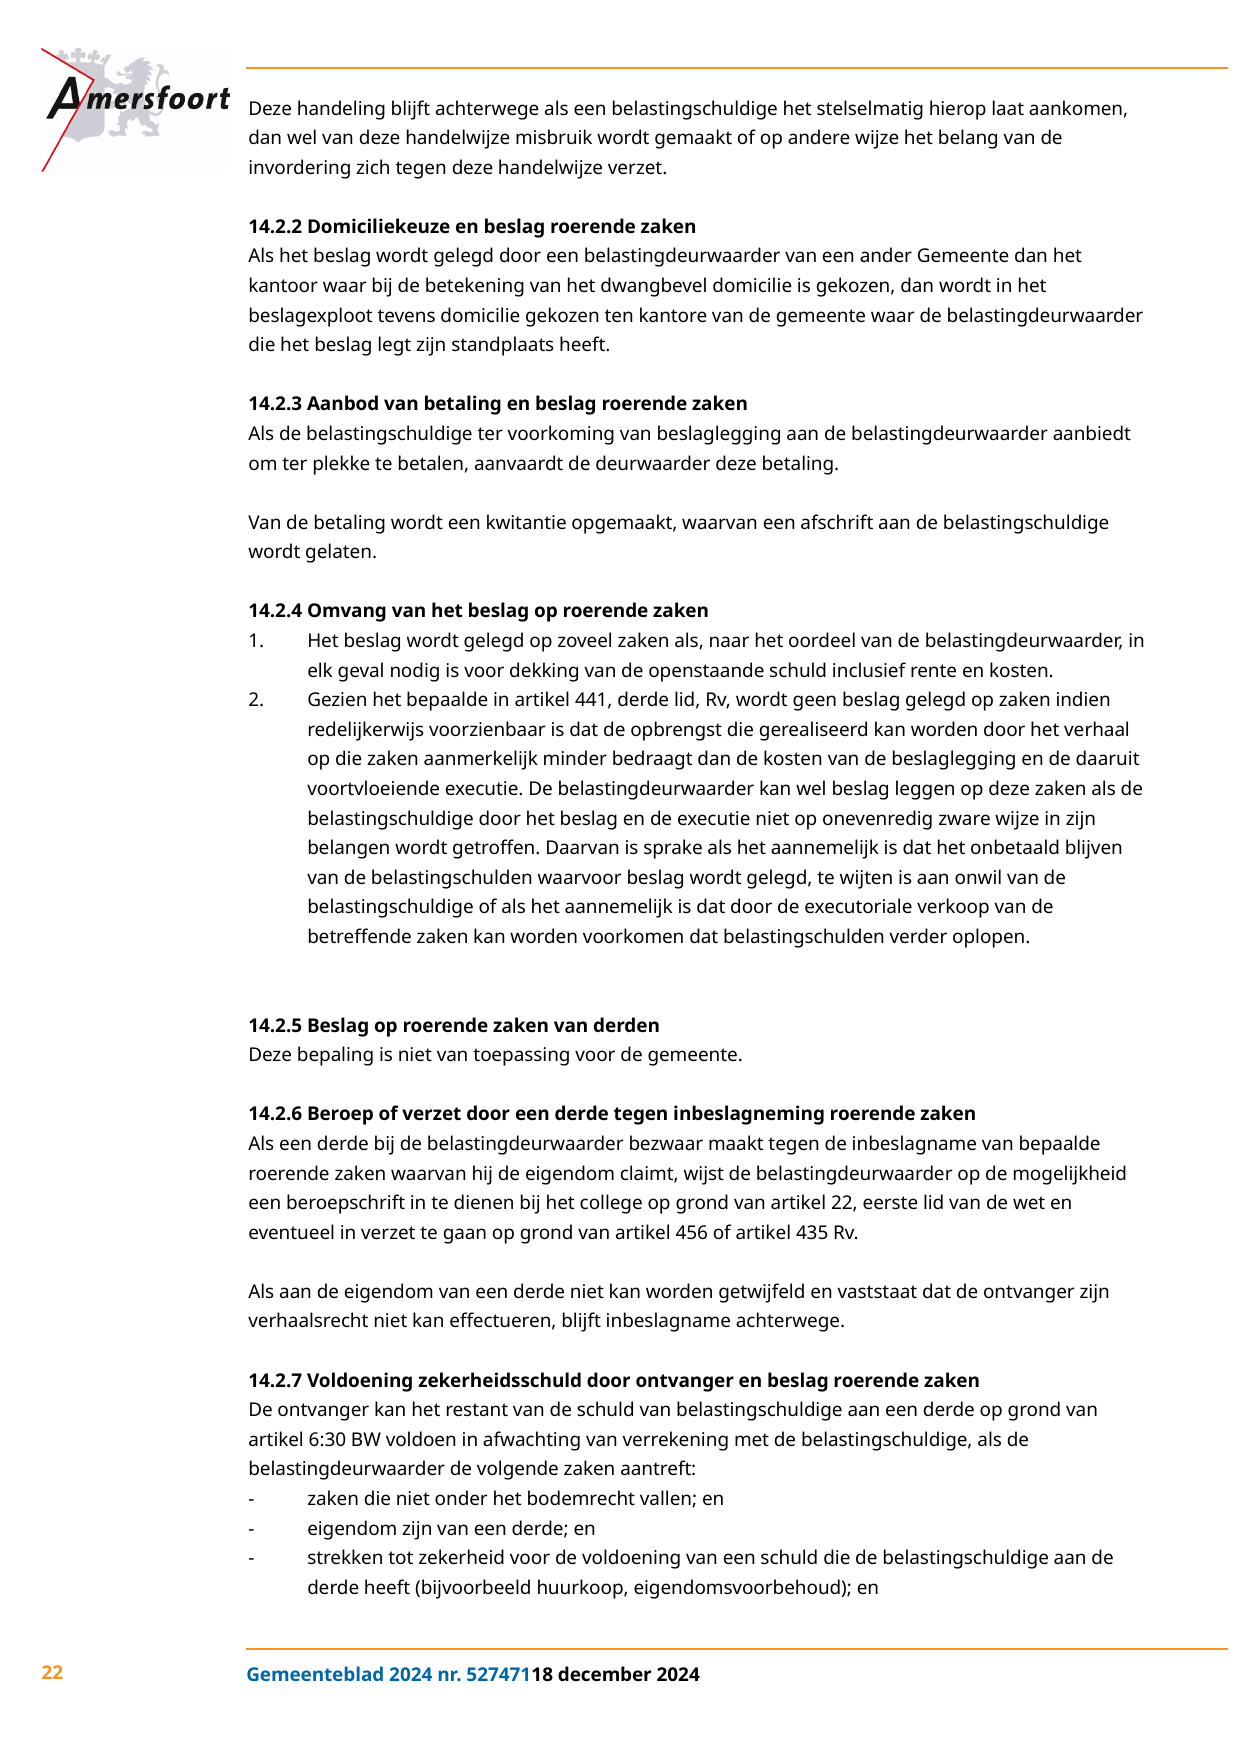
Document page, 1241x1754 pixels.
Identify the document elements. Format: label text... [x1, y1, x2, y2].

picture [41, 47, 231, 172]
text 14.2.6 Beroep of verzet door een derde tegen inbeslagneming roerende zaken [248, 1101, 1152, 1126]
text Als het beslag wordt gelegd door een belastingdeurwaarder van een ander Gemeente dan het kantoor waar bij de betekening van het dwangbevel domicilie is gekozen, dan wordt in het beslagexploot tevens domicilie gekozen ten kantore van de gemeente waar de belastingdeurwaarder die het beslag legt zijn standplaats heeft. [248, 243, 1152, 357]
text Als de belastingschuldige ter voorkoming van beslaglegging aan de belastingdeurwaarder aanbiedt om ter plekke te betalen, aanvaardt de deurwaarder deze betaling. [248, 420, 1152, 476]
list zaken die niet onder het bodemrecht vallen; en [248, 1485, 1152, 1511]
text 14.2.7 Voldoening zekerheidsschuld door ontvanger en beslag roerende zaken [248, 1367, 1152, 1393]
text Deze bepaling is niet van toepassing voor de gemeente. [248, 1041, 1152, 1067]
text 14.2.5 Beslag op roerende zaken van derden [248, 1012, 1152, 1038]
list Het beslag wordt gelegd op zoveel zaken als, naar het oordeel van de belastingdeurwaarder, in elk geval nodig is voor dekking van de openstaande schuld inclusief rente en kosten. [248, 627, 1152, 683]
text 14.2.2 Domiciliekeuze en beslag roerende zaken [248, 213, 1152, 239]
list eigendom zijn van een derde; en [248, 1515, 1152, 1541]
text 14.2.4 Omvang van het beslag op roerende zaken [248, 598, 1152, 623]
text Als aan de eigendom van een derde niet kan worden getwijfeld en vaststaat dat de ontvanger zijn verhaalsrecht niet kan effectueren, blijft inbeslagname achterwege. [248, 1278, 1152, 1333]
list Gezien het bepaalde in artikel 441, derde lid, Rv, wordt geen beslag gelegd op zaken indien redelijkerwijs voorzienbaar is dat de opbrengst die gerealiseerd kan worden door het verhaal op die zaken aanmerkelijk minder bedraagt dan de kosten van de beslaglegging en de daaruit voortvloeiende executie. De belastingdeurwaarder kan wel beslag leggen op deze zaken als de belastingschuldige door het beslag en de executie niet op onevenredig zware wijze in zijn belangen wordt getroffen. Daarvan is sprake als het aannemelijk is dat het onbetaald blijven van de belastingschulden waarvoor beslag wordt gelegd, te wijten is aan onwil van de belastingschuldige of als het aannemelijk is dat door de executoriale verkoop van de betreffende zaken kan worden voorkomen dat belastingschulden verder oplopen. [248, 686, 1152, 949]
list strekken tot zekerheid voor de voldoening van een schuld die de belastingschuldige aan de derde heeft (bijvoorbeeld huurkoop, eigendomsvoorbehoud); en [248, 1544, 1152, 1600]
text Als een derde bij de belastingdeurwaarder bezwaar maakt tegen de inbeslagname van bepaalde roerende zaken waarvan hij de eigendom claimt, wijst de belastingdeurwaarder op de mogelijkheid een beroepschrift in te dienen bij het college op grond van artikel 22, eerste lid van de wet en eventueel in verzet te gaan op grond van artikel 456 of artikel 435 Rv. [248, 1130, 1152, 1245]
text De ontvanger kan het restant van de schuld van belastingschuldige aan een derde op grond van artikel 6:30 BW voldoen in afwachting van verrekening met de belastingschuldige, als de belastingdeurwaarder de volgende zaken aantreft: [248, 1396, 1152, 1481]
text 14.2.3 Aanbod van betaling en beslag roerende zaken [248, 391, 1152, 416]
text Deze handeling blijft achterwege als een belastingschuldige het stelselmatig hierop laat aankomen, dan wel van deze handelwijze misbruik wordt gemaakt of op andere wijze het belang van de invordering zich tegen deze handelwijze verzet. [248, 95, 1152, 180]
text Van de betaling wordt een kwitantie opgemaakt, waarvan een afschrift aan de belastingschuldige wordt gelaten. [248, 509, 1152, 564]
